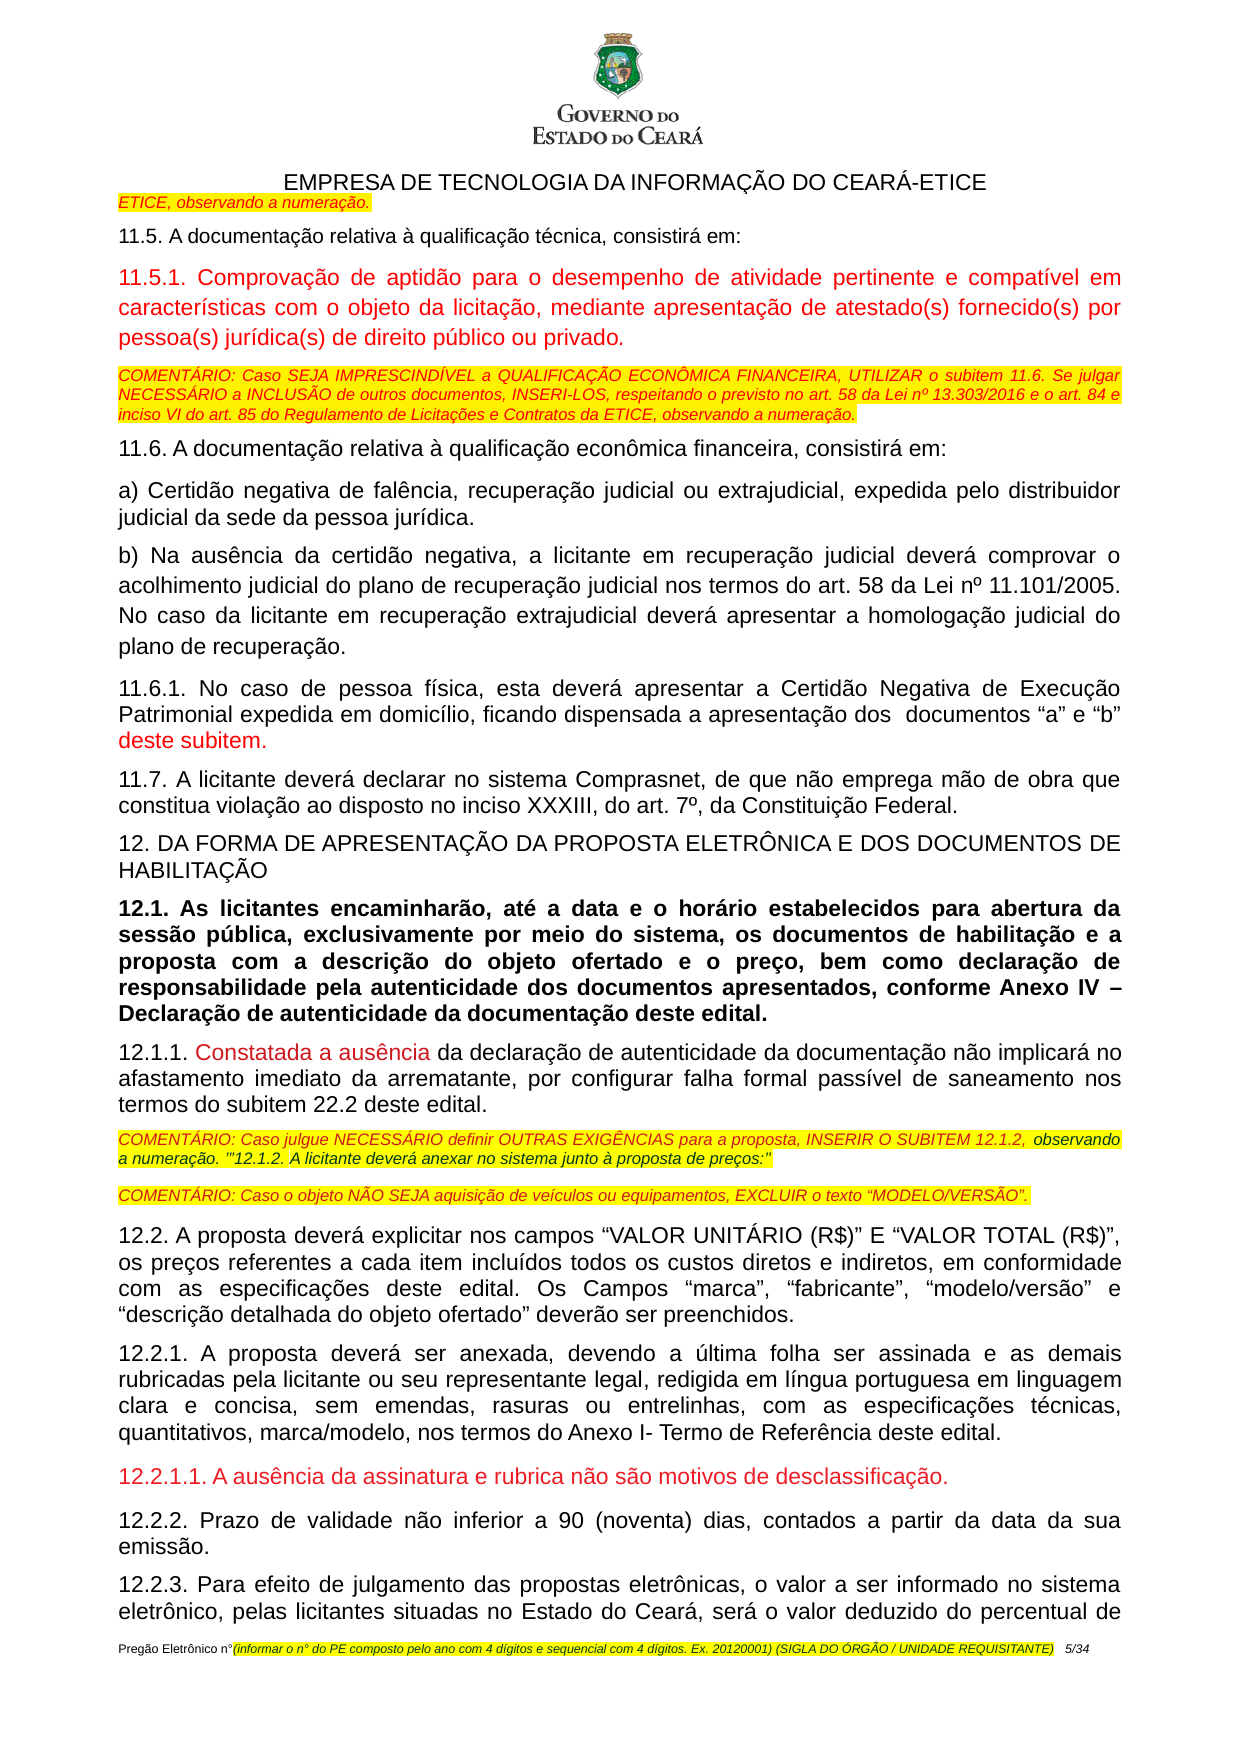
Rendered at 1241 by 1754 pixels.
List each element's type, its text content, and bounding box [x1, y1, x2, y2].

text COMENTÁRIO: Caso julgue NECESSÁRIO definir OUTRAS EXIGÊNCIAS para a proposta, INSERIR O SUBITEM 12.1.2, observando a numeração. ’”12.1.2. A licitante deverá anexar no sistema junto à proposta de preços:’’ [118, 1129, 1122, 1168]
text 12.2. A proposta deverá explicitar nos campos “VALOR UNITÁRIO (R$)” E “VALOR TOTAL (R$)”, os preços referentes a cada item incluídos todos os custos diretos e indiretos, em conformidade com as especificações deste edital. Os Campos “marca”, “fabricante”, “modelo/versão” e “descrição detalhada do objeto ofertado” deverão ser preenchidos. [118, 1222, 1122, 1328]
text 11.7. A licitante deverá declarar no sistema Comprasnet, de que não emprega mão de obra que constitua violação ao disposto no inciso XXXIII, do art. 7º, da Constituição Federal. [118, 766, 1122, 818]
text 11.5. A documentação relativa à qualificação técnica, consistirá em: [118, 224, 1122, 248]
text COMENTÁRIO: Caso SEJA IMPRESCINDÍVEL a QUALIFICAÇÃO ECONÔMICA FINANCEIRA, UTILIZAR o subitem 11.6. Se julgar NECESSÁRIO a INCLUSÃO de outros documentos, INSERI-LOS, respeitando o previsto no art. 58 da Lei nº 13.303/2016 e o art. 84 e inciso VI do art. 85 do Regulamento de Licitações e Contratos da ETICE, observando a numeração. [118, 366, 1122, 423]
text a) Certidão negativa de falência, recuperação judicial ou extrajudicial, expedida pelo distribuidor judicial da sede da pessoa jurídica. [118, 477, 1122, 530]
text 12.2.1.1. A ausência da assinatura e rubrica não são motivos de desclassificação. [118, 1463, 1122, 1489]
text 12. DA FORMA DE APRESENTAÇÃO DA PROPOSTA ELETRÔNICA E DOS DOCUMENTOS DE HABILITAÇÃO [118, 830, 1122, 883]
text 12.2.2. Prazo de validade não inferior a 90 (noventa) dias, contados a partir da data da sua emissão. [118, 1507, 1122, 1559]
text 12.2.1. A proposta deverá ser anexada, devendo a última folha ser assinada e as demais rubricadas pela licitante ou seu representante legal, redigida em língua portuguesa em linguagem clara e concisa, sem emendas, rasuras ou entrelinhas, com as especificações técnicas, quantitativos, marca/modelo, nos termos do Anexo I- Termo de Referência deste edital. [118, 1340, 1122, 1445]
text 12.2.3. Para efeito de julgamento das propostas eletrônicas, o valor a ser informado no sistema eletrônico, pelas licitantes situadas no Estado do Ceará, será o valor deduzido do percentual de [118, 1571, 1122, 1624]
text 12.1.1. Constatada a ausência da declaração de autenticidade da documentação não implicará no afastamento imediato da arrematante, por configurar falha formal passível de saneamento nos termos do subitem 22.2 deste edital. [118, 1038, 1122, 1118]
text COMENTÁRIO: Caso o objeto NÃO SEJA aquisição de veículos ou equipamentos, EXCLUIR o texto “MODELO/VERSÃO”. [118, 1186, 1122, 1205]
text 11.6.1. No caso de pessoa física, esta deverá apresentar a Certidão Negativa de Execução Patrimonial expedida em domicílio, ficando dispensada a apresentação dos documentos “a” e “b” deste subitem. [118, 675, 1122, 754]
text 11.6. A documentação relativa à qualificação econômica financeira, consistirá em: [118, 435, 1122, 462]
text 11.5.1. Comprovação de aptidão para o desempenho de atividade pertinente e compatível em características com o objeto da licitação, mediante apresentação de atestado(s) fornecido(s) por pessoa(s) jurídica(s) de direito público ou privado. [118, 263, 1122, 350]
text b) Na ausência da certidão negativa, a licitante em recuperação judicial deverá comprovar o acolhimento judicial do plano de recuperação judicial nos termos do art. 58 da Lei nº 11.101/2005. No caso da licitante em recuperação extrajudicial deverá apresentar a homologação judicial do plano de recuperação. [118, 542, 1122, 659]
text ETICE, observando a numeração. [118, 193, 1122, 212]
text 12.1. As licitantes encaminharão, até a data e o horário estabelecidos para abertura da sessão pública, exclusivamente por meio do sistema, os documentos de habilitação e a proposta com a descrição do objeto ofertado e o preço, bem como declaração de responsabilidade pela autenticidade dos documentos apresentados, conforme Anexo IV – Declaração de autenticidade da documentação deste edital. [118, 895, 1122, 1027]
